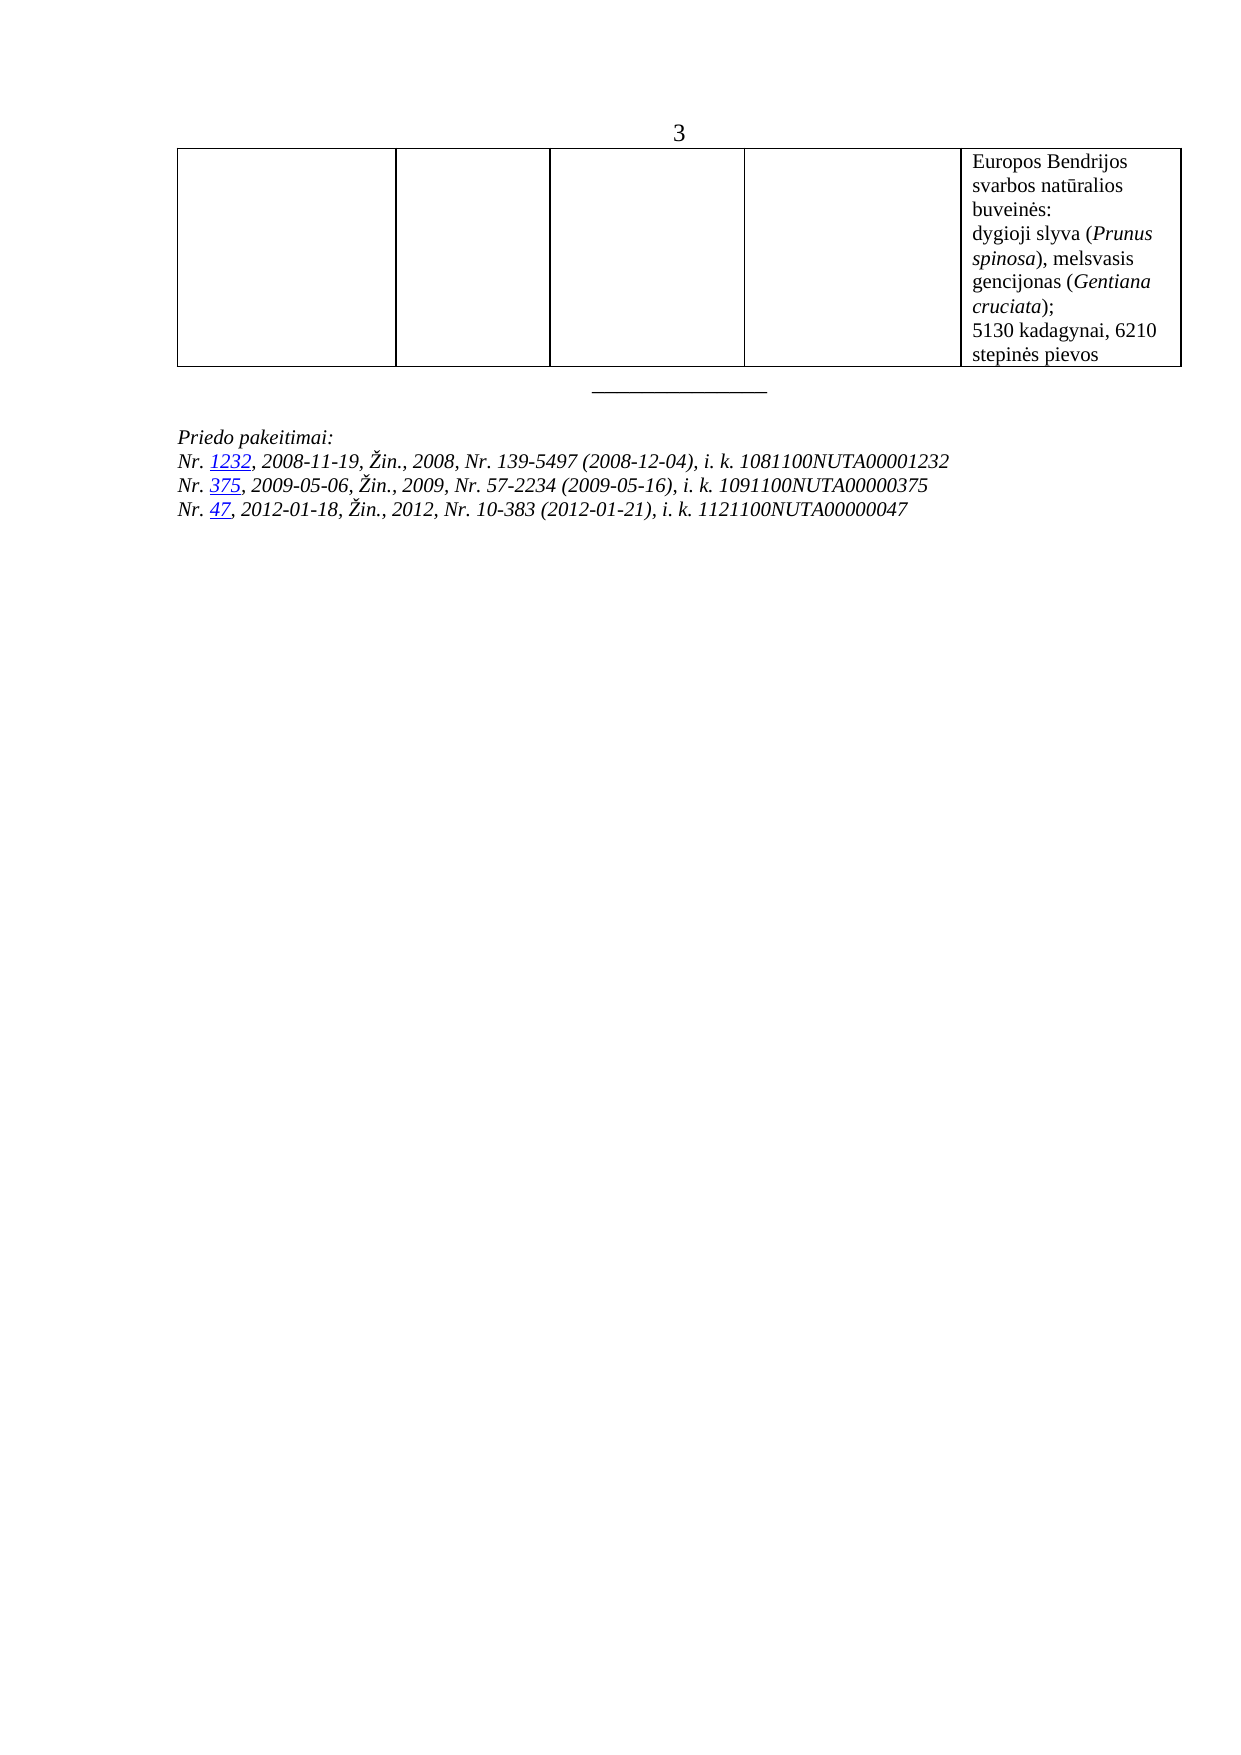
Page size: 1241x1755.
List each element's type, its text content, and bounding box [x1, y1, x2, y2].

text ______________ [177, 367, 1181, 396]
table_cell [397, 149, 549, 366]
table_cell [551, 149, 744, 366]
table_cell Europos Bendrijos svarbos natūralios buveinės: dygioji slyva (Prunus spinosa), melsvasis gencijonas (Gentiana cruciata); 5130 kadagynai, 6210 stepinės pievos [962, 149, 1180, 366]
text Priedo pakeitimai: [177, 425, 1181, 449]
table_cell [178, 149, 395, 366]
text Nr. 1232, 2008-11-19, Žin., 2008, Nr. 139-5497 (2008-12-04), i. k. 1081100NUTA00001232 [177, 449, 1181, 473]
text Nr. 47, 2012-01-18, Žin., 2012, Nr. 10-383 (2012-01-21), i. k. 1121100NUTA00000047 [177, 497, 1181, 521]
table_cell [745, 149, 960, 366]
text Nr. 375, 2009-05-06, Žin., 2009, Nr. 57-2234 (2009-05-16), i. k. 1091100NUTA00000375 [177, 473, 1181, 497]
